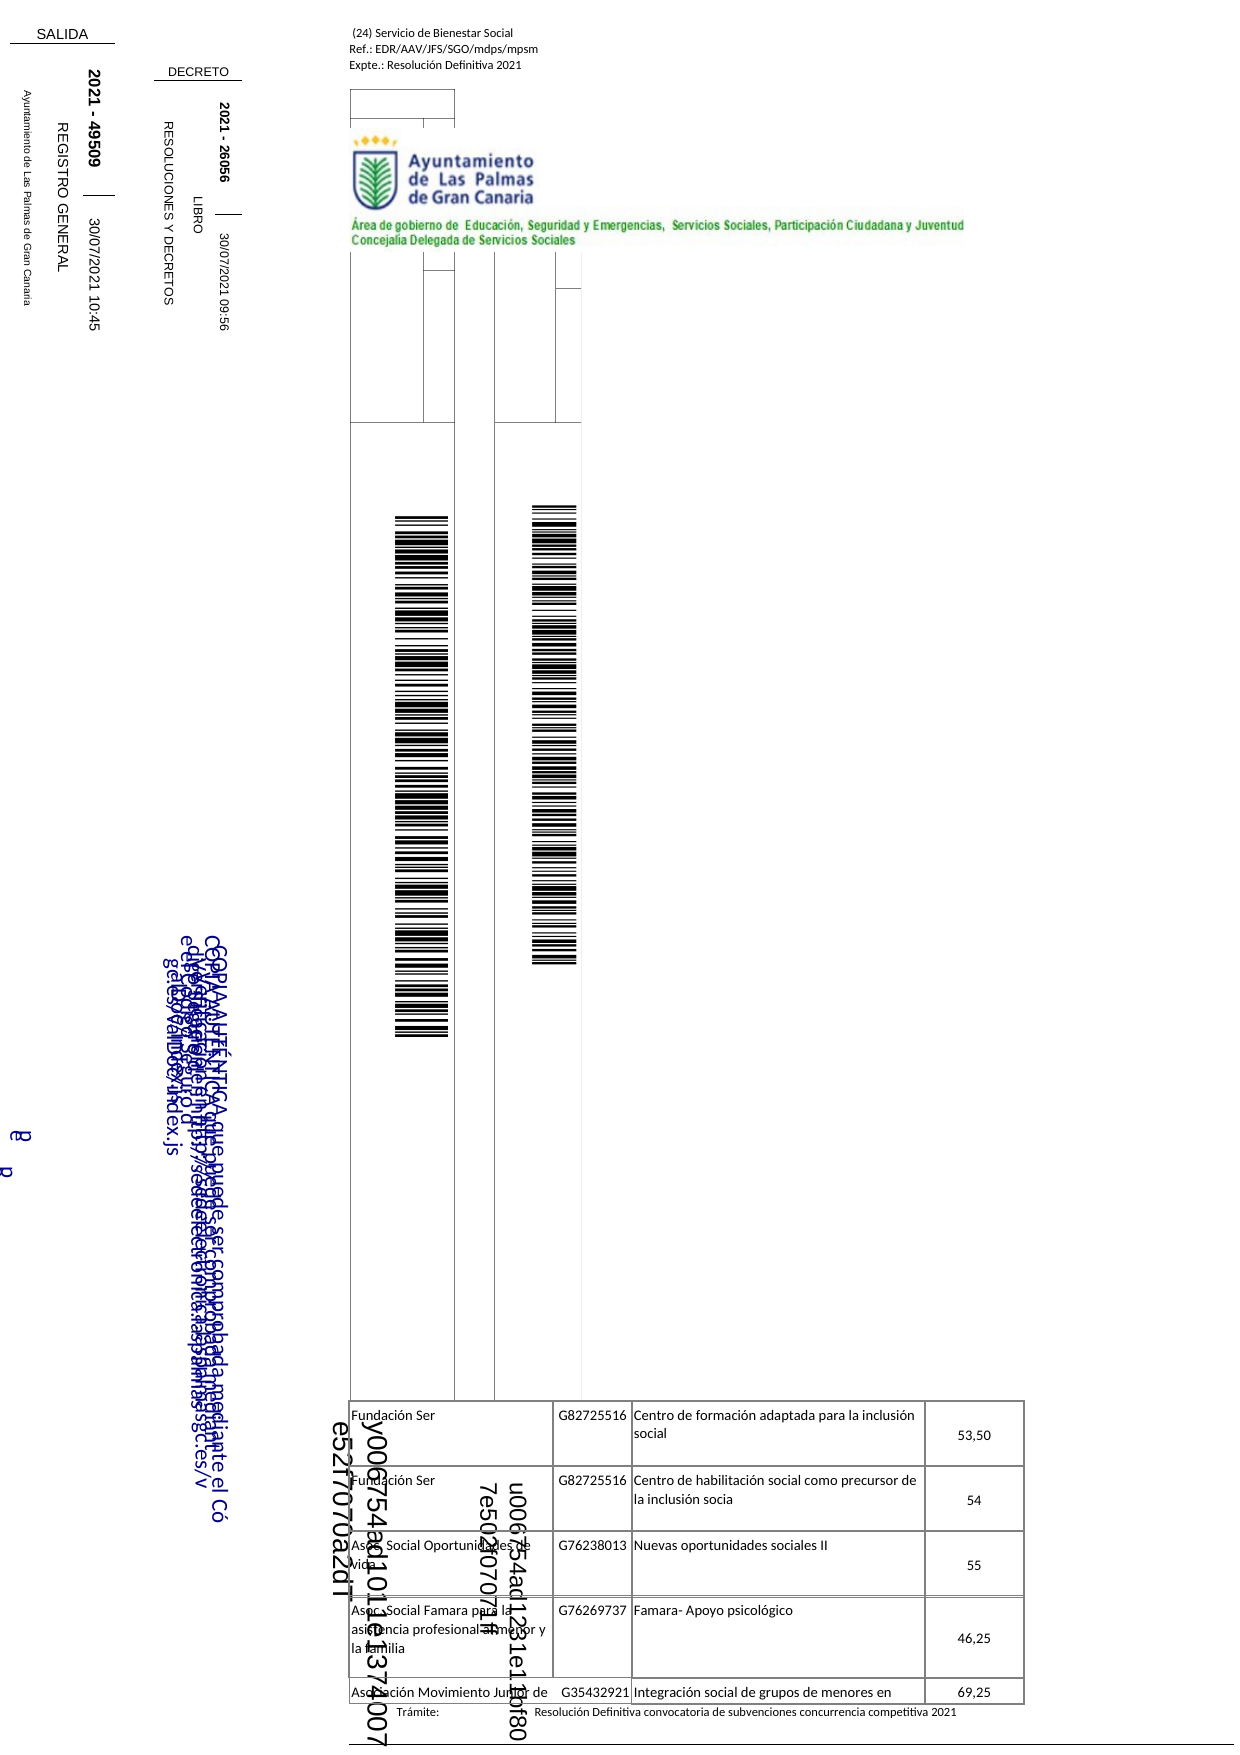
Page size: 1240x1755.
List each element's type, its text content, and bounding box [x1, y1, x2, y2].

text Trámite: Resolución Definitiva convocatoria de subvenciones concurrencia competitiva 2021 [349, 1704, 1023, 1720]
table_cell 55 [926, 1532, 1023, 1595]
table_cell G76269737 [554, 1598, 631, 1677]
table_cell 69,25 [926, 1679, 1023, 1703]
table_cell 54 [926, 1467, 1023, 1530]
table_cell Asociación Movimiento Junior de G35432921 [350, 1678, 631, 1703]
table_cell Asoc. Social Famara para la asistencia profesional al menor y la familia [350, 1598, 552, 1677]
table_cell 53,50 [926, 1402, 1023, 1465]
table_cell Centro de habilitación social como precursor de la inclusión socia [633, 1467, 924, 1530]
table_cell Famara- Apoyo psicológico [633, 1598, 924, 1677]
table_cell G82725516 [554, 1402, 631, 1465]
table_cell G76238013 [554, 1532, 631, 1595]
table_cell Fundación Ser [350, 1467, 552, 1530]
table_cell Centro de formación adaptada para la inclusión social [633, 1402, 924, 1465]
table_cell Integración social de grupos de menores en [632, 1679, 924, 1703]
table_cell Fundación Ser [350, 1402, 552, 1465]
table_cell G82725516 [554, 1467, 631, 1530]
table_cell Nuevas oportunidades sociales II [633, 1532, 924, 1595]
table_cell 46,25 [926, 1598, 1023, 1677]
table_cell Asoc. Social Oportunidades de vida [350, 1532, 552, 1595]
